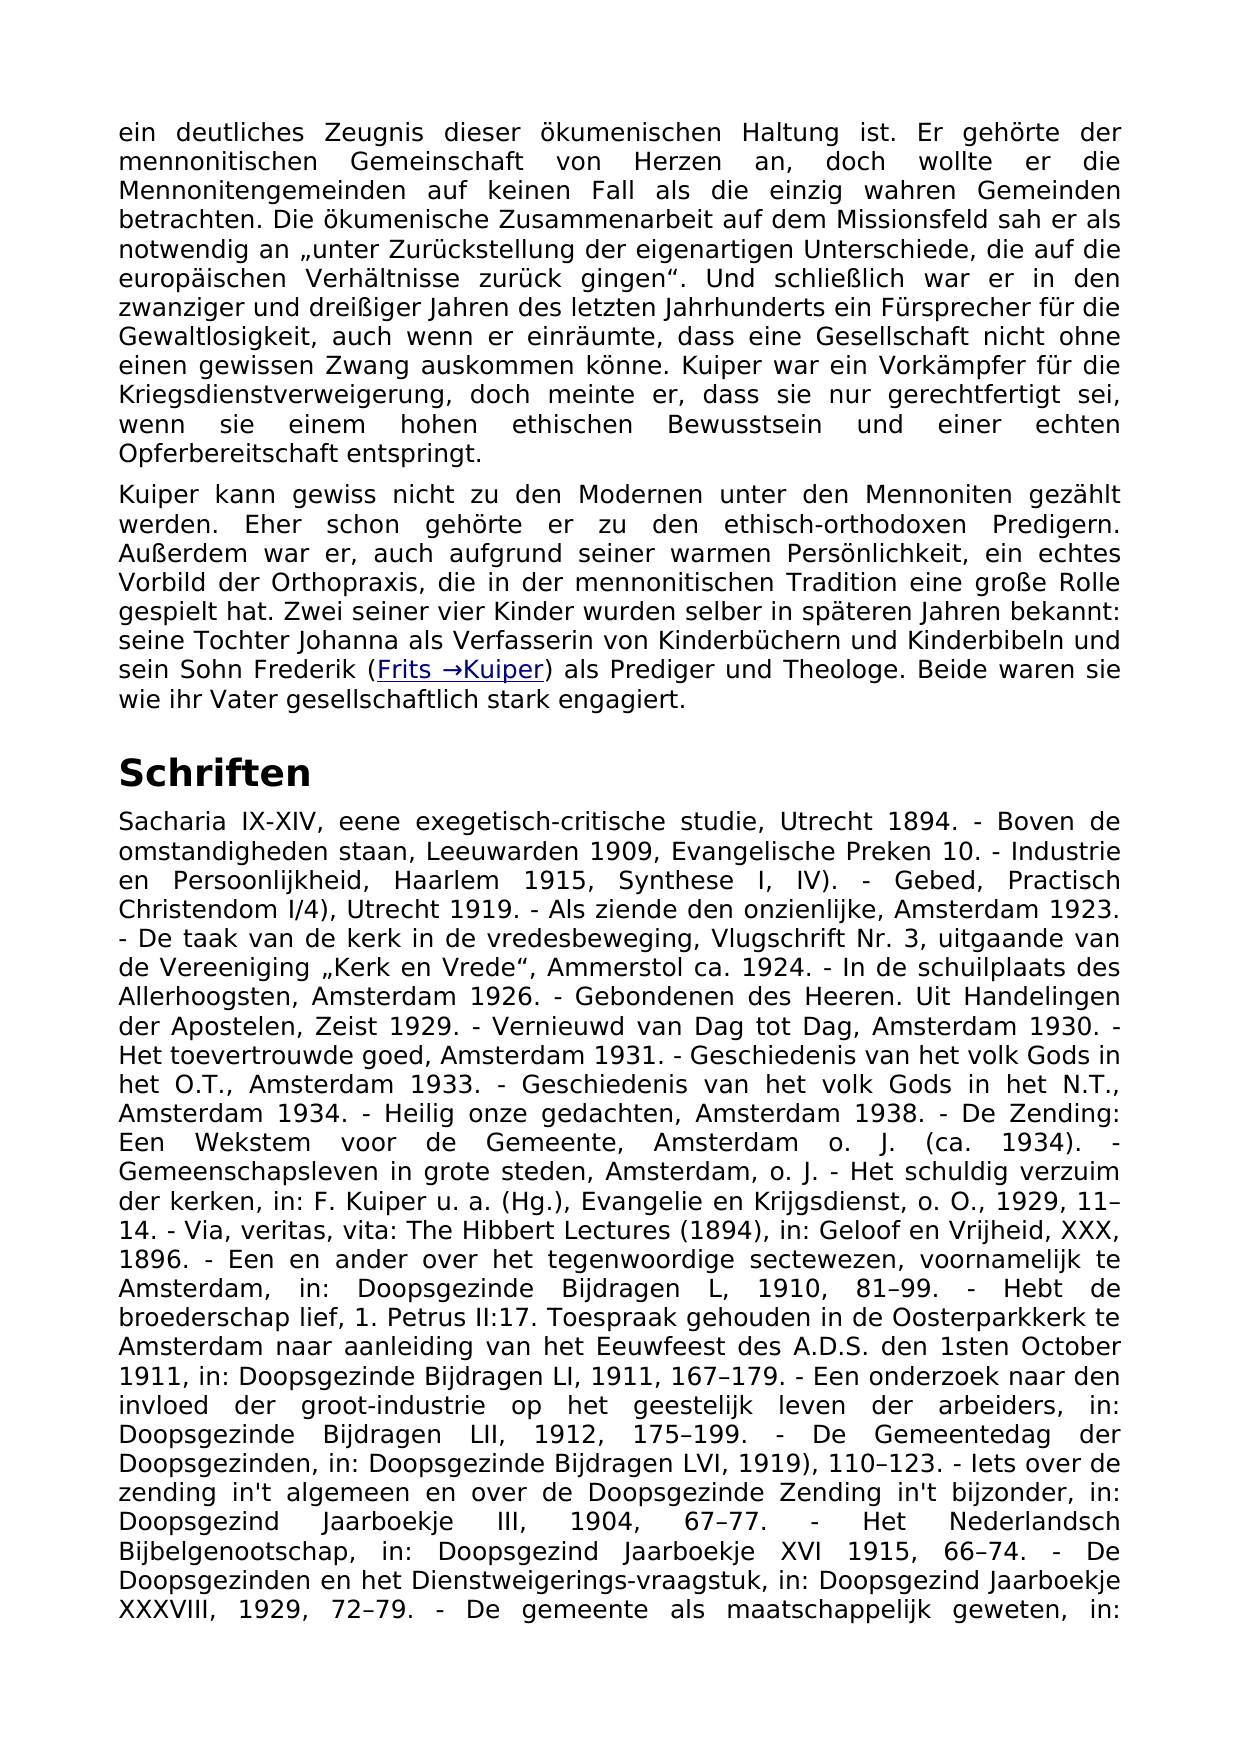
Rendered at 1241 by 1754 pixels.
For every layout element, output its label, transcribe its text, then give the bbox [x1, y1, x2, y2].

text Sacharia IX-XIV, eene exegetisch-critische studie, Utrecht 1894. - Boven de omstandigheden staan, Leeuwarden 1909, Evangelische Preken 10. - Industrie en Persoonlijkheid, Haarlem 1915, Synthese I, IV). - Gebed, Practisch Christendom I/4), Utrecht 1919. - Als ziende den onzienlijke, Amsterdam 1923. - De taak van de kerk in de vredesbeweging, Vlugschrift Nr. 3, uitgaande van de Vereeniging „Kerk en Vrede“, Ammerstol ca. 1924. - In de schuilplaats des Allerhoogsten, Amsterdam 1926. - Gebondenen des Heeren. Uit Handelingen der Apostelen, Zeist 1929. - Vernieuwd van Dag tot Dag, Amsterdam 1930. - Het toevertrouwde goed, Amsterdam 1931. - Geschiedenis van het volk Gods in het O.T., Amsterdam 1933. - Geschiedenis van het volk Gods in het N.T., Amsterdam 1934. - Heilig onze gedachten, Amsterdam 1938. - De Zending: Een Wekstem voor de Gemeente, Amsterdam o. J. (ca. 1934). - Gemeenschapsleven in grote steden, Amsterdam, o. J. - Het schuldig verzuim der kerken, in: F. Kuiper u. a. (Hg.), Evangelie en Krijgsdienst, o. O., 1929, 11–14. - Via, veritas, vita: The Hibbert Lectures (1894), in: Geloof en Vrijheid, XXX, 1896. - Een en ander over het tegenwoordige sectewezen, voornamelijk te Amsterdam, in: Doopsgezinde Bijdragen L, 1910, 81–99. - Hebt de broederschap lief, 1. Petrus II:17. Toespraak gehouden in de Oosterparkkerk te Amsterdam naar aanleiding van het Eeuwfeest des A.D.S. den 1sten October 1911, in: Doopsgezinde Bijdragen LI, 1911, 167–179. - Een onderzoek naar den invloed der groot-industrie op het geestelijk leven der arbeiders, in: Doopsgezinde Bijdragen LII, 1912, 175–199. - De Gemeentedag der Doopsgezinden, in: Doopsgezinde Bijdragen LVI, 1919), 110–123. - Iets over de zending in't algemeen en over de Doopsgezinde Zending in't bijzonder, in: Doopsgezind Jaarboekje III, 1904, 67–77. - Het Nederlandsch Bijbelgenootschap, in: Doopsgezind Jaarboekje XVI 1915, 66–74. - De Doopsgezinden en het Dienstweigerings-vraagstuk, in: Doopsgezind Jaarboekje XXXVIII, 1929, 72–79. - De gemeente als maatschappelijk geweten, in: [118, 808, 1122, 1624]
text ein deutliches Zeugnis dieser ökumenischen Haltung ist. Er gehörte der mennonitischen Gemeinschaft von Herzen an, doch wollte er die Mennonitengemeinden auf keinen Fall als die einzig wahren Gemeinden betrachten. Die ökumenische Zusammenarbeit auf dem Missionsfeld sah er als notwendig an „unter Zurückstellung der eigenartigen Unterschiede, die auf die europäischen Verhältnisse zurück gingen“. Und schließlich war er in den zwanziger und dreißiger Jahren des letzten Jahrhunderts ein Fürsprecher für die Gewaltlosigkeit, auch wenn er einräumte, dass eine Gesellschaft nicht ohne einen gewissen Zwang auskommen könne. Kuiper war ein Vorkämpfer für die Kriegsdienstverweigerung, doch meinte er, dass sie nur gerechtfertigt sei, wenn sie einem hohen ethischen Bewusstsein und einer echten Opferbereitschaft entspringt. [118, 118, 1122, 468]
text Kuiper kann gewiss nicht zu den Modernen unter den Mennoniten gezählt werden. Eher schon gehörte er zu den ethisch-orthodoxen Predigern. Außerdem war er, auch aufgrund seiner warmen Persönlichkeit, ein echtes Vorbild der Orthopraxis, die in der mennonitischen Tradition eine große Rolle gespielt hat. Zwei seiner vier Kinder wurden selber in späteren Jahren bekannt: seine Tochter Johanna als Verfasserin von Kinderbüchern und Kinderbibeln und sein Sohn Frederik (Frits →Kuiper) als Prediger und Theologe. Beide waren sie wie ihr Vater gesellschaftlich stark engagiert. [118, 481, 1122, 714]
subtitle Schriften [118, 751, 1122, 795]
